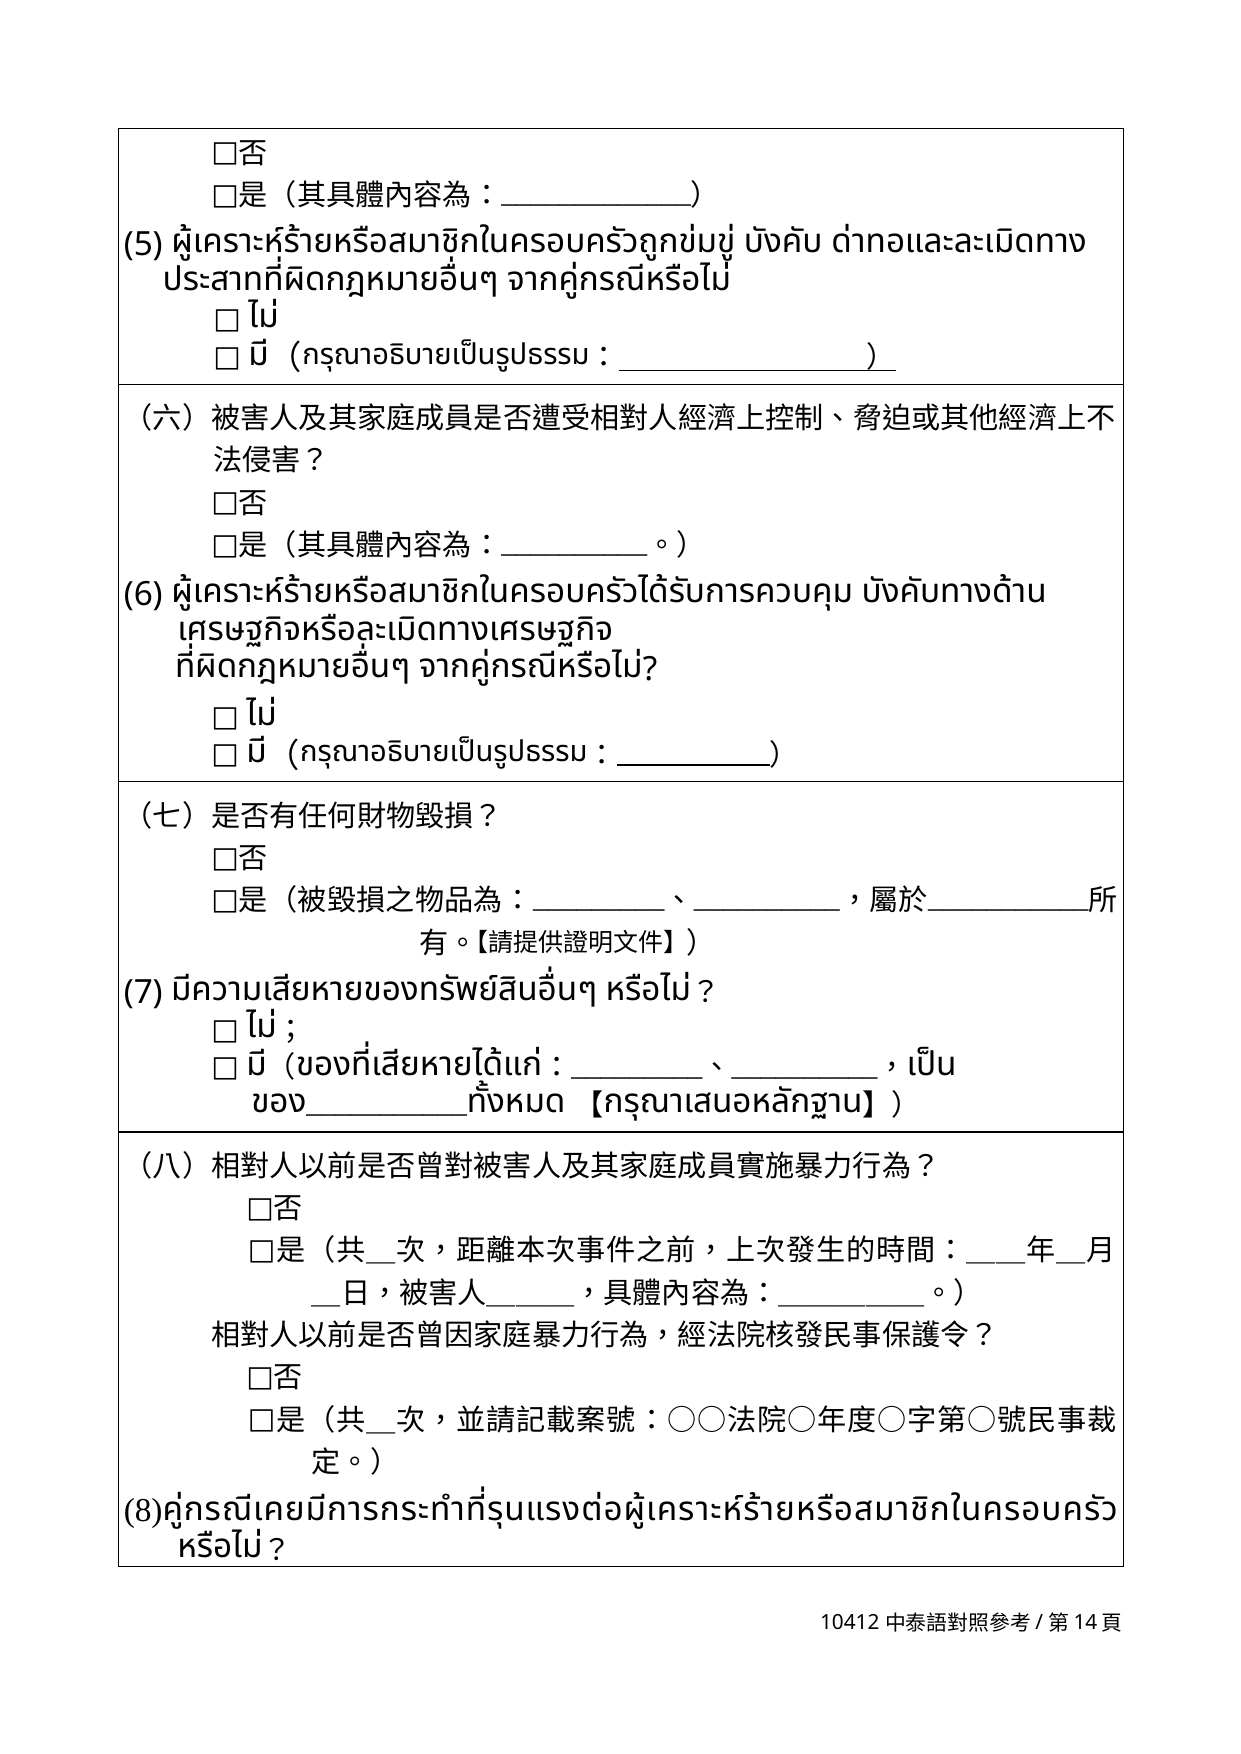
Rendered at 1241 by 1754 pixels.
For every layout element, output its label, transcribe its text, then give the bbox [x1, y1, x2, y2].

table_cell （七）是否有任何財物毀損？ □否 □是（被毀損之物品為：_________、__________，屬於___________所有。【請提供證明文件】） (7) มีความเสียหายของทรัพย์สินอื่นๆ หรือไม่？ □ ไม่； □ มี（ของที่เสียหายได้แก่：_________、__________，เป็นของ___________ทั้งหมด 【กรุณาเสนอหลักฐาน】） [119, 782, 1123, 1131]
table_cell （八）相對人以前是否曾對被害人及其家庭成員實施暴力行為？ □否 □是（共＿次，距離本次事件之前，上次發生的時間：＿＿年＿月＿日，被害人＿＿＿，具體內容為：＿＿＿＿＿。） 相對人以前是否曾因家庭暴力行為，經法院核發民事保護令？ □否 □是（共＿次，並請記載案號：○○法院○年度○字第○號民事裁定。） (8)คู่กรณีเคยมีการกระทำที่รุนแรงต่อผู้เคราะห์ร้ายหรือสมาชิกในครอบครัวหรือไม่？ [119, 1133, 1123, 1566]
table_cell □否 □是（其具體內容為：_____________） (5) ผู้เคราะห์ร้ายหรือสมาชิกในครอบครัวถูกข่มขู่ บังคับ ด่าทอและละเมิดทางประสาทที่ผิดกฎหมายอื่นๆ จากคู่กรณีหรือไม่ □ ไม่ □ มี（กรุณาอธิบายเป็นรูปธรรม： ） [119, 129, 1123, 384]
table_cell （六）被害人及其家庭成員是否遭受相對人經濟上控制、脅迫或其他經濟上不法侵害？ □否 □是（其具體內容為：__________。） (6) ผู้เคราะห์ร้ายหรือสมาชิกในครอบครัวได้รับการควบคุม บังคับทางด้านเศรษฐกิจหรือละเมิดทางเศรษฐกิจ ที่ผิดกฎหมายอื่นๆ จากคู่กรณีหรือไม่? □ ไม่ □ มี（กรุณาอธิบายเป็นรูปธรรม： ） [119, 385, 1123, 781]
